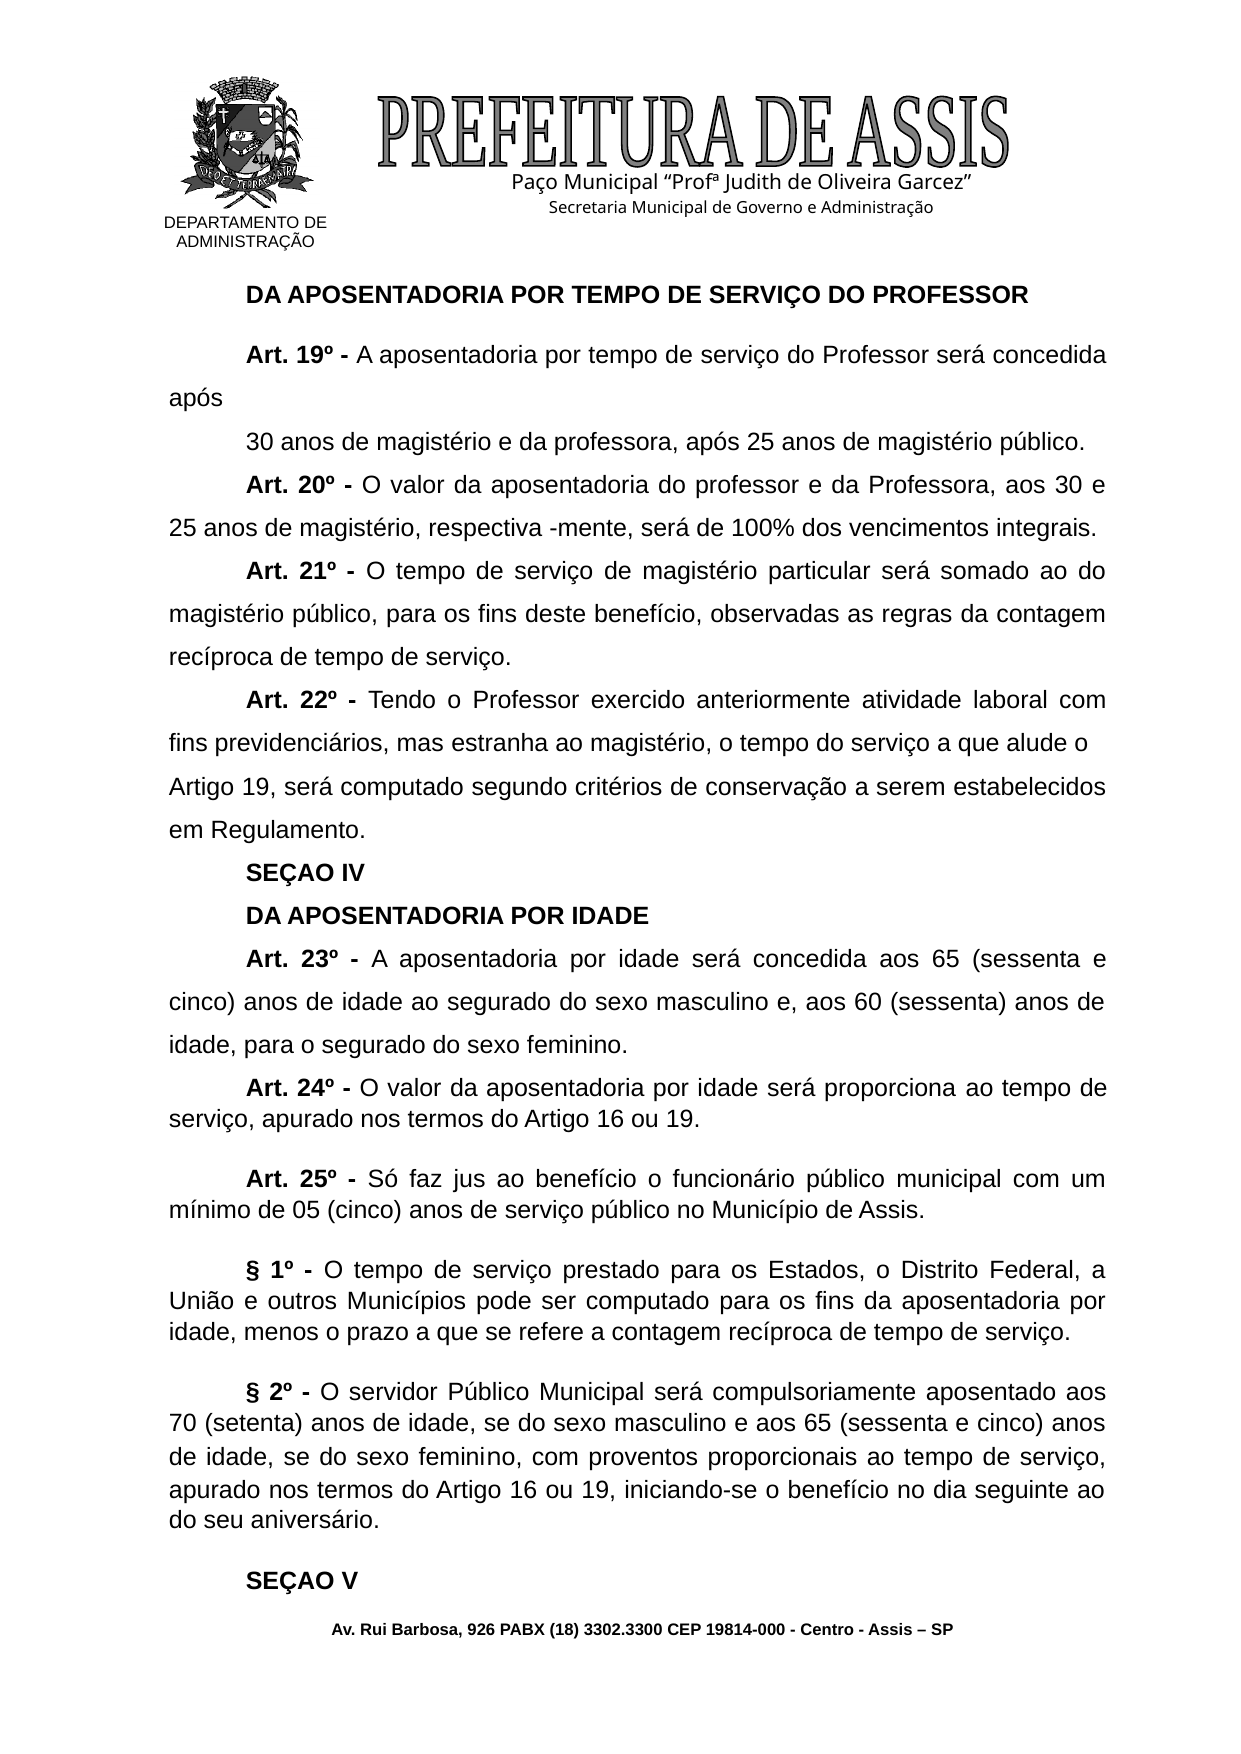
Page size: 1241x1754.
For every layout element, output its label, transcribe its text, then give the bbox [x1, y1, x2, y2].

text DA APOSENTADORIA POR IDADE [169, 901, 1107, 929]
text DA APOSENTADORIA POR TEMPO DE SERVIÇO DO PROFESSOR [169, 280, 1107, 309]
text SEÇAO V [169, 1566, 1107, 1594]
text SEÇAO IV [169, 858, 1107, 886]
text § 2º - O servidor Público Municipal será compulsoriamente aposentado aos 70 (setenta) anos de idade, se do sexo masculino e aos 65 (sessenta e cinco) anos de idade, se do sexo feminino, com proventos proporcionais ao tempo de serviço, apurado nos termos do Artigo 16 ou 19, iniciando-se o benefício no dia seguinte ao do seu aniversário. [169, 1377, 1107, 1534]
text Art. 21º - O tempo de serviço de magistério particular será somado ao do magistério público, para os fins deste benefício, observadas as regras da contagem recíproca de tempo de serviço. [169, 556, 1107, 671]
text Art. 24º - O valor da aposentadoria por idade será proporciona ao tempo de serviço, apurado nos termos do Artigo 16 ou 19. [169, 1073, 1107, 1133]
text Art. 22º - Tendo o Professor exercido anteriormente atividade laboral com fins previdenciários, mas estranha ao magistério, o tempo do serviço a que alude o Artigo 19, será computado segundo critérios de conservação a serem estabelecidos em Regulamento. [169, 685, 1107, 843]
text Art. 20º - O valor da aposentadoria do professor e da Professora, aos 30 e 25 anos de magistério, respectiva -mente, será de 100% dos vencimentos integrais. [169, 469, 1107, 541]
text Art. 25º - Só faz jus ao benefício o funcionário público municipal com um mínimo de 05 (cinco) anos de serviço público no Município de Assis. [169, 1164, 1107, 1224]
text 30 anos de magistério e da professora, após 25 anos de magistério público. [169, 426, 1107, 455]
text Art. 23º - A aposentadoria por idade será concedida aos 65 (sessenta e cinco) anos de idade ao segurado do sexo masculino e, aos 60 (sessenta) anos de idade, para o segurado do sexo feminino. [169, 944, 1107, 1059]
text Art. 19º - A aposentadoria por tempo de serviço do Professor será concedida após [169, 340, 1107, 412]
text § 1º - O tempo de serviço prestado para os Estados, o Distrito Federal, a União e outros Municípios pode ser computado para os fins da aposentadoria por idade, menos o prazo a que se refere a contagem recíproca de tempo de serviço. [169, 1255, 1107, 1345]
